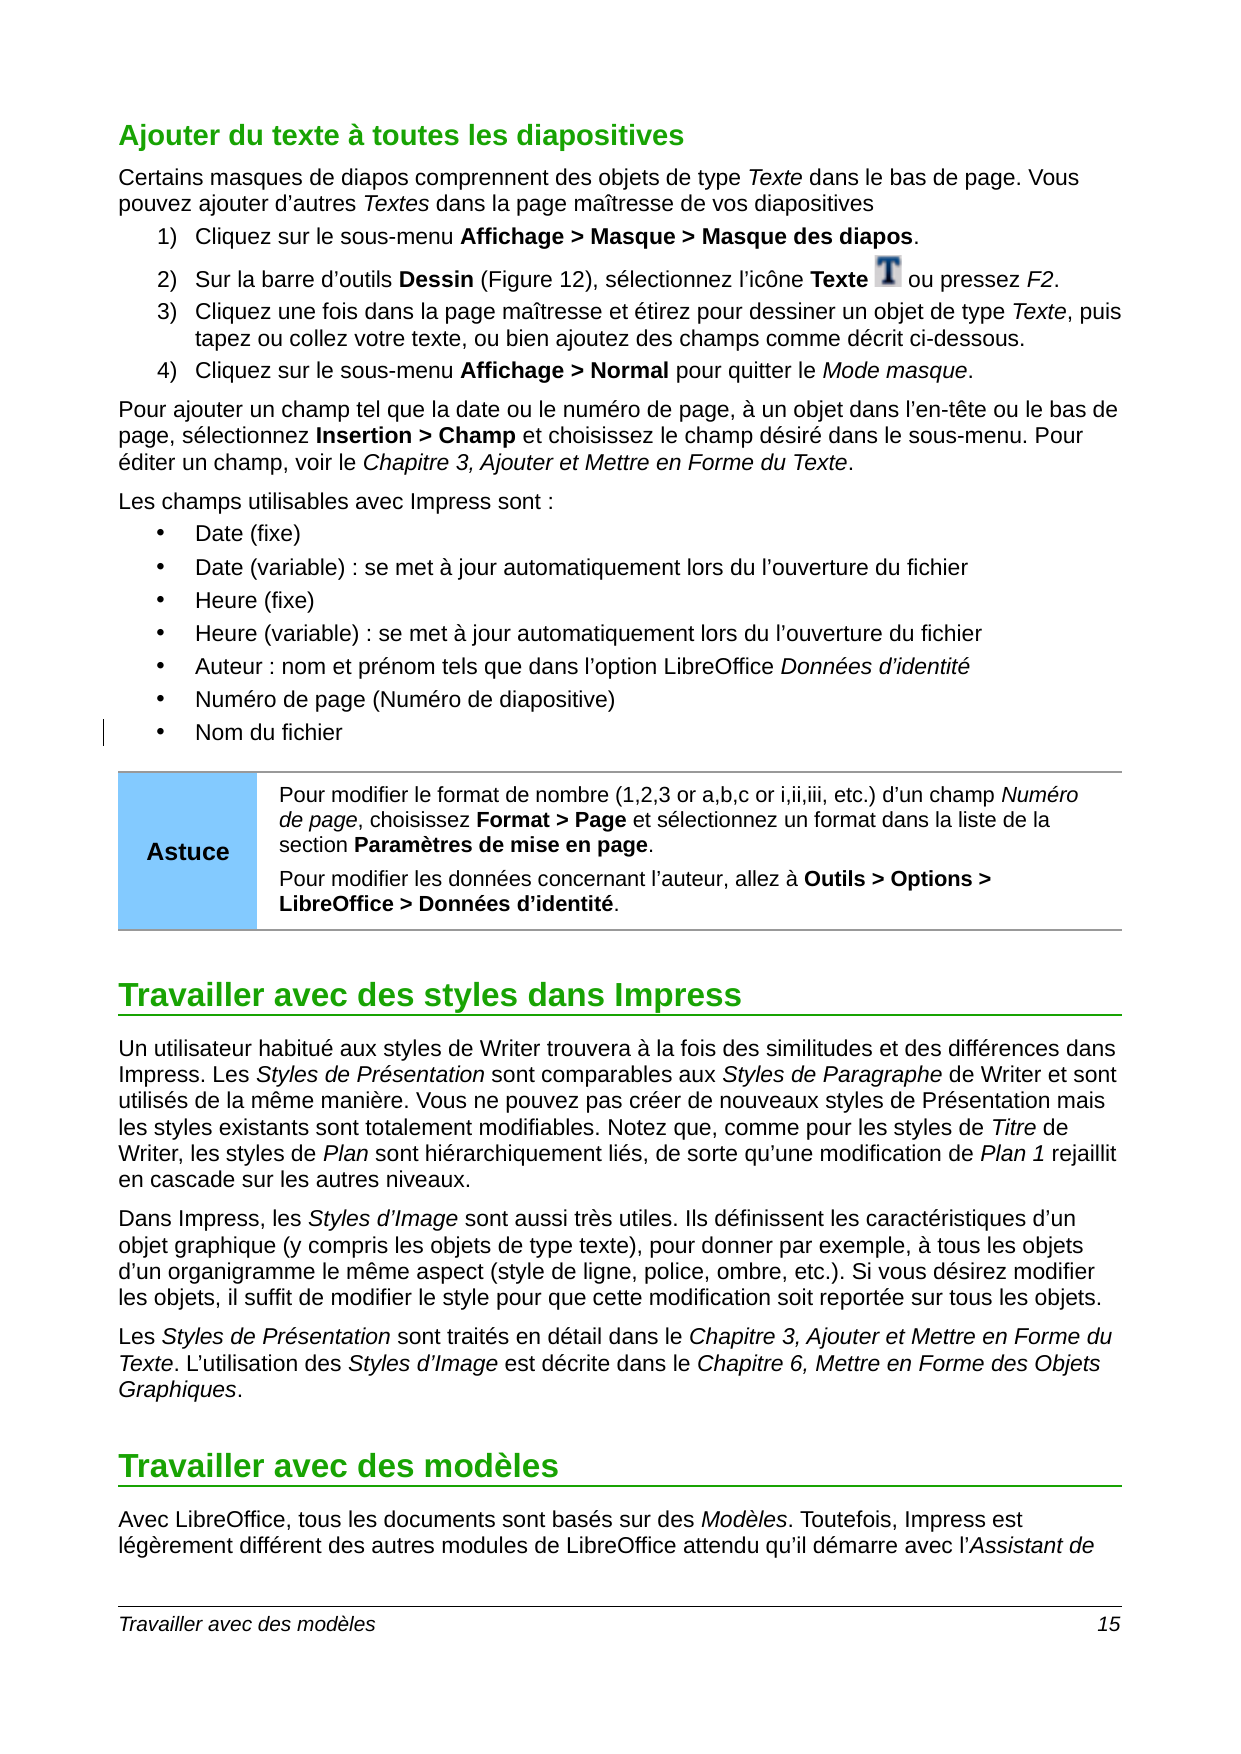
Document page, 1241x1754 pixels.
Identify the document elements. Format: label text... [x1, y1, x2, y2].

table_header Pour modifier le format de nombre (1,2,3 or a,b,c or i,ii,iii, etc.) d’un champ Numéro de page, choisissez Format > Page et sélectionnez un format dans la liste de la section Paramètres de mise en page. Pour modifier les données concernant l’auteur, allez à Outils > Options > LibreOffice > Données d’identité. [258, 773, 1122, 929]
list Nom du fichier [156, 719, 1122, 746]
list Date (variable) : se met à jour automatiquement lors du l’ouverture du fichier [156, 553, 1122, 580]
list Heure (variable) : se met à jour automatiquement lors du l’ouverture du fichier [156, 620, 1122, 647]
list Cliquez sur le sous-menu Affichage > Masque > Masque des diapos. [177, 223, 1122, 249]
table_header Astuce [118, 773, 257, 929]
subtitle Ajouter du texte à toutes les diapositives [118, 118, 1122, 152]
list Certains masques de diapos comprennent des objets de type Texte dans le bas de page. Vous pouvez ajouter d’autres Textes dans la page maîtresse de vos diapositives [118, 164, 1122, 217]
text Les Styles de Présentation sont traités en détail dans le Chapitre 3, Ajouter et Mettre en Forme du Texte. L’utilisation des Styles d’Image est décrite dans le Chapitre 6, Mettre en Forme des Objets Graphiques. [118, 1323, 1122, 1402]
text Avec LibreOffice, tous les documents sont basés sur des Modèles. Toutefois, Impress est légèrement différent des autres modules de LibreOffice attendu qu’il démarre avec l’Assistant de [118, 1506, 1122, 1559]
subtitle Travailler avec des styles dans Impress [118, 975, 1122, 1014]
text Pour ajouter un champ tel que la date ou le numéro de page, à un objet dans l’en-tête ou le bas de page, sélectionnez Insertion > Champ et choisissez le champ désiré dans le sous-menu. Pour éditer un champ, voir le Chapitre 3, Ajouter et Mettre en Forme du Texte. [118, 396, 1122, 475]
list Heure (fixe) [156, 587, 1122, 613]
list Sur la barre d’outils Dessin (Figure 12), sélectionnez l’icône Texte ou pressez F2. [177, 256, 1122, 292]
text Dans Impress, les Styles d’Image sont aussi très utiles. Ils définissent les caractéristiques d’un objet graphique (y compris les objets de type texte), pour donner par exemple, à tous les objets d’un organigramme le même aspect (style de ligne, police, ombre, etc.). Si vous désirez modifier les objets, il suffit de modifier le style pour que cette modification soit reportée sur tous les objets. [118, 1205, 1122, 1311]
subtitle Travailler avec des modèles [118, 1447, 1122, 1485]
list Cliquez sur le sous-menu Affichage > Normal pour quitter le Mode masque. [177, 357, 1122, 383]
list Les champs utilisables avec Impress sont : [118, 488, 1122, 514]
list Numéro de page (Numéro de diapositive) [156, 686, 1122, 713]
list Date (fixe) [156, 520, 1122, 547]
list Auteur : nom et prénom tels que dans l’option LibreOffice Données d’identité [156, 653, 1122, 680]
text Un utilisateur habitué aux styles de Writer trouvera à la fois des similitudes et des différences dans Impress. Les Styles de Présentation sont comparables aux Styles de Paragraphe de Writer et sont utilisés de la même manière. Vous ne pouvez pas créer de nouveaux styles de Présentation mais les styles existants sont totalement modifiables. Notez que, comme pour les styles de Titre de Writer, les styles de Plan sont hiérarchiquement liés, de sorte qu’une modification de Plan 1 rejaillit en cascade sur les autres niveaux. [118, 1034, 1122, 1193]
picture [874, 255, 902, 287]
list Cliquez une fois dans la page maîtresse et étirez pour dessiner un objet de type Texte, puis tapez ou collez votre texte, ou bien ajoutez des champs comme décrit ci-dessous. [177, 298, 1122, 351]
